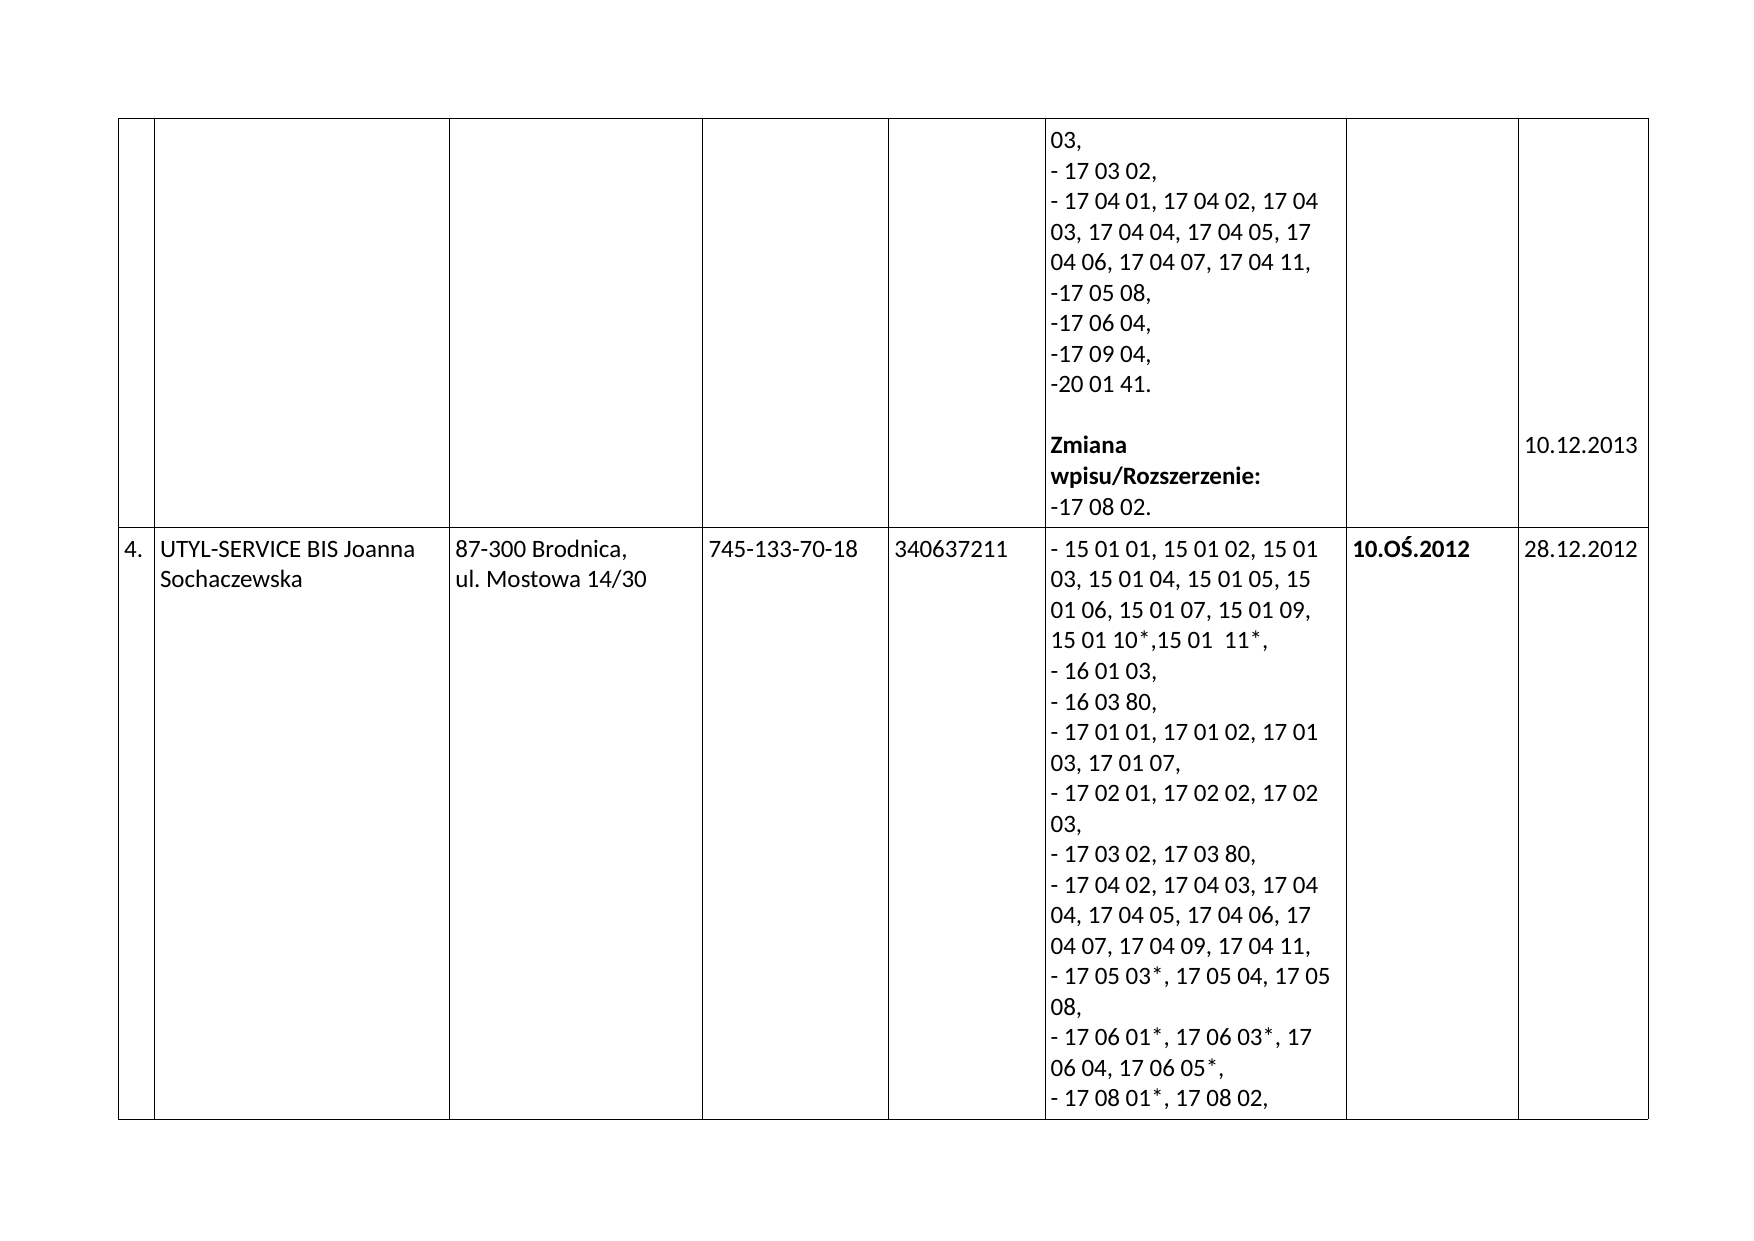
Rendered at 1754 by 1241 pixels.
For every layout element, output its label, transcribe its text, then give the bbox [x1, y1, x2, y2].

table_cell [119, 119, 154, 527]
table_cell [1347, 119, 1518, 527]
table_cell 340637211 [889, 528, 1045, 1119]
table_cell 03, - 17 03 02, - 17 04 01, 17 04 02, 17 04 03, 17 04 04, 17 04 05, 17 04 06, 17 04 07, 17 04 11, -17 05 08, -17 06 04, -17 09 04, -20 01 41. Zmiana wpisu/Rozszerzenie: -17 08 02. [1046, 119, 1346, 527]
table_cell 28.12.2012 [1519, 528, 1648, 1119]
table_cell 87-300 Brodnica, ul. Mostowa 14/30 [450, 528, 702, 1119]
table_cell 745-133-70-18 [703, 528, 888, 1119]
table_cell [450, 119, 702, 527]
table_cell 10.OŚ.2012 [1347, 528, 1518, 1119]
table_cell UTYL-SERVICE BIS Joanna Sochaczewska [155, 528, 449, 1119]
table_cell - 15 01 01, 15 01 02, 15 01 03, 15 01 04, 15 01 05, 15 01 06, 15 01 07, 15 01 09, 15 01 10*,15 01 11*, - 16 01 03, - 16 03 80, - 17 01 01, 17 01 02, 17 01 03, 17 01 07, - 17 02 01, 17 02 02, 17 02 03, - 17 03 02, 17 03 80, - 17 04 02, 17 04 03, 17 04 04, 17 04 05, 17 04 06, 17 04 07, 17 04 09, 17 04 11, - 17 05 03*, 17 05 04, 17 05 08, - 17 06 01*, 17 06 03*, 17 06 04, 17 06 05*, - 17 08 01*, 17 08 02, [1046, 528, 1346, 1119]
table_cell 10.12.2013 [1519, 119, 1648, 527]
table_cell [155, 119, 449, 527]
table_cell [889, 119, 1045, 527]
table_cell 4. [119, 528, 154, 1119]
table_cell [703, 119, 888, 527]
